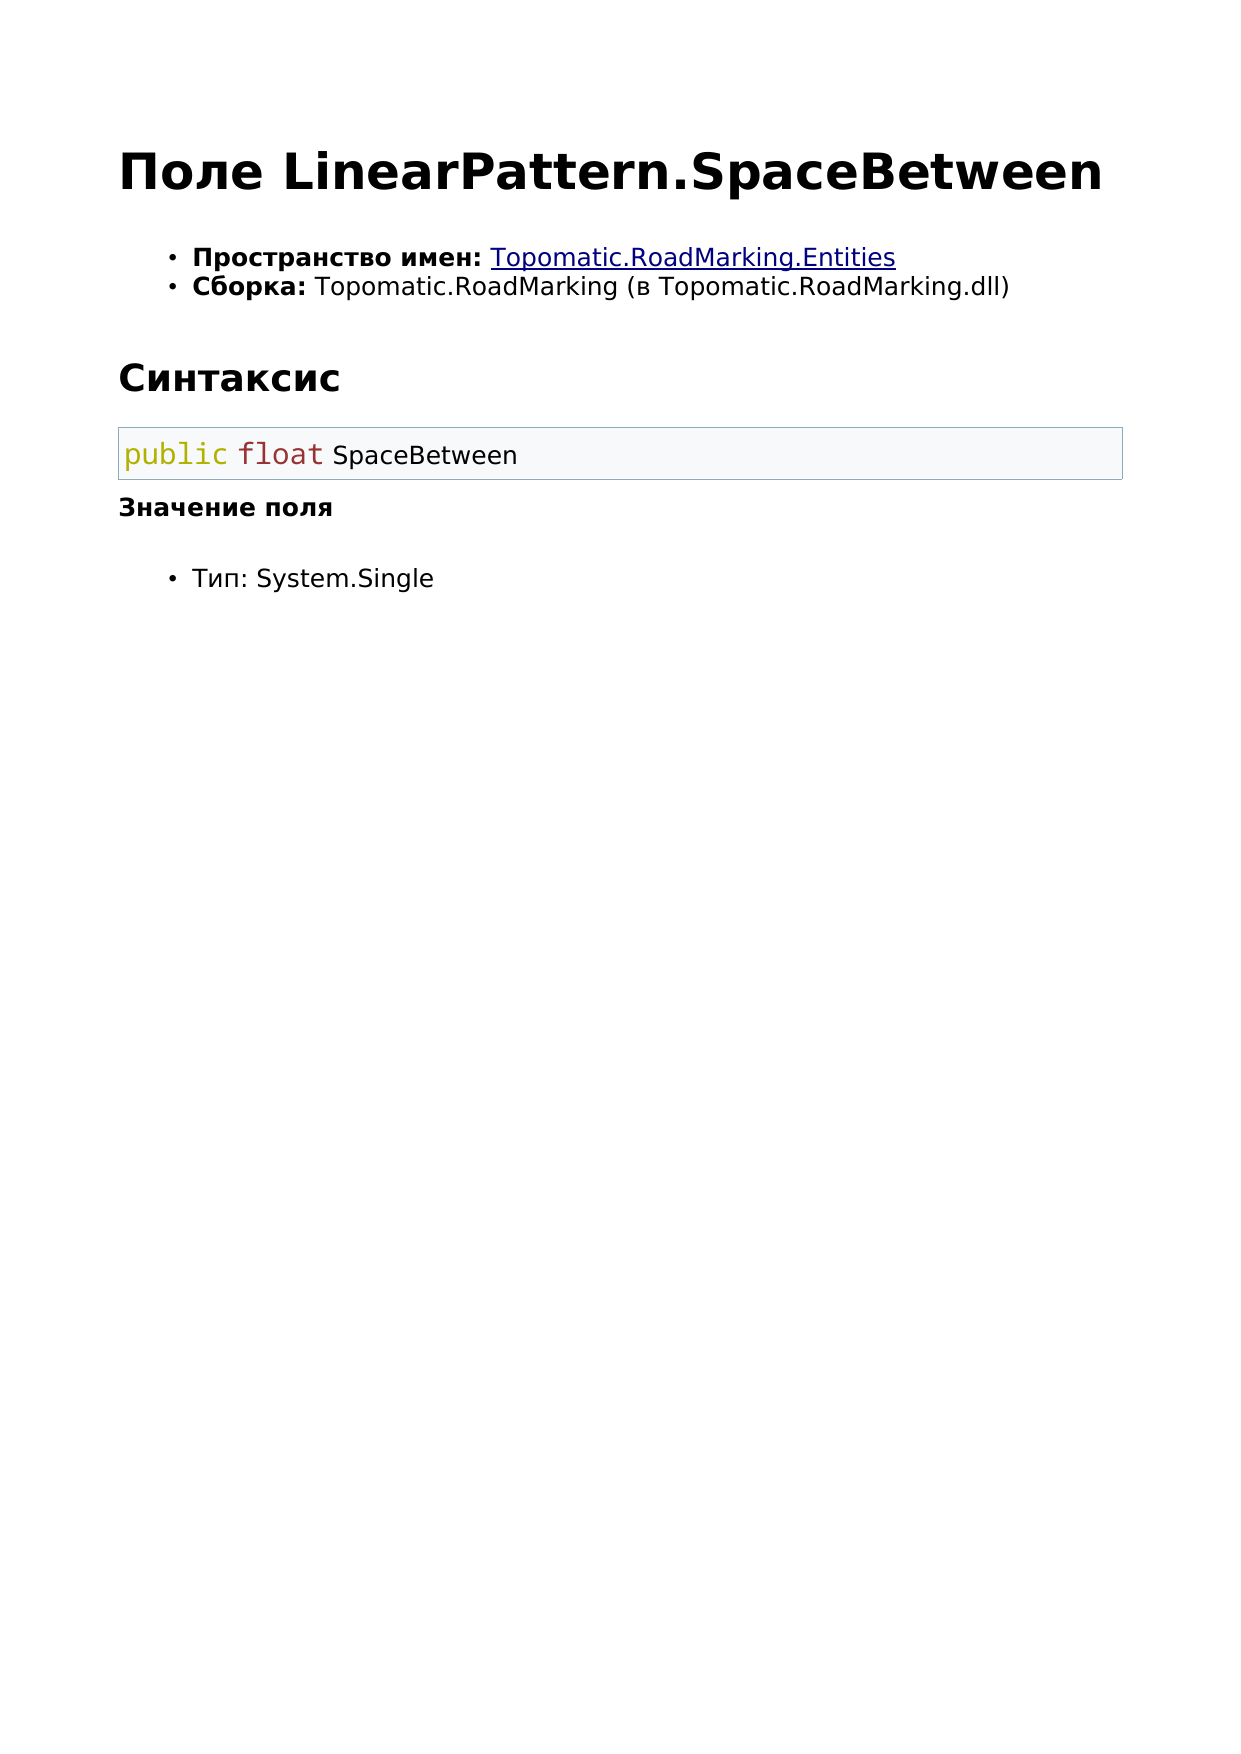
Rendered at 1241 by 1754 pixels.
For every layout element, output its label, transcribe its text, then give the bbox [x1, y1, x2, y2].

list Пространство имен: Topomatic.RoadMarking.Entities [177, 243, 1122, 272]
list Сборка: Topomatic.RoadMarking (в Topomatic.RoadMarking.dll) [177, 272, 1122, 302]
subtitle Поле LinearPattern.SpaceBetween [118, 143, 1122, 201]
list Тип: System.Single [177, 564, 1122, 594]
table_header public float SpaceBetween [119, 428, 1122, 478]
subtitle Синтаксис [118, 356, 1122, 400]
text Значение поля [118, 493, 1122, 523]
